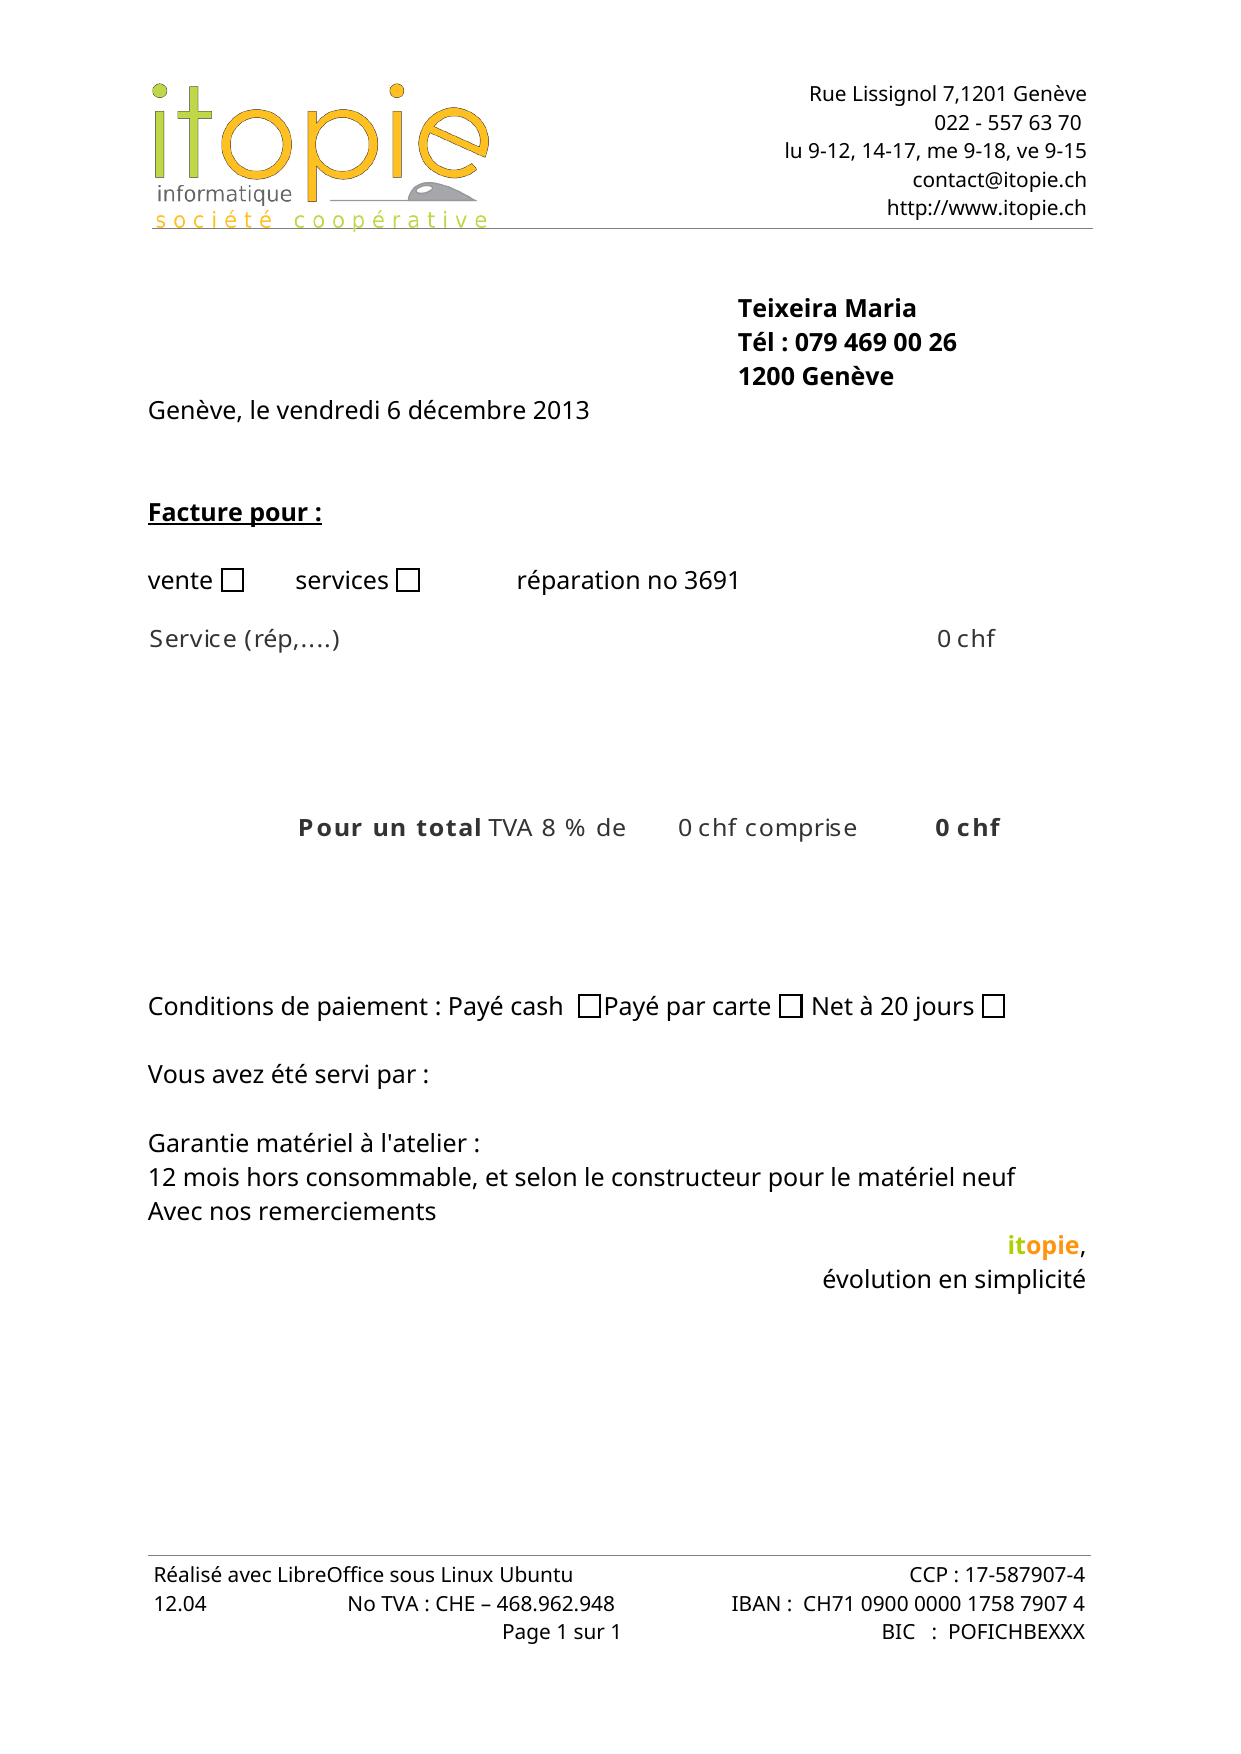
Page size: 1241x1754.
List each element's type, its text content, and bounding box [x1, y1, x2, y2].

text Genève, le vendredi 6 décembre 2013 [148, 392, 1093, 427]
text vente services réparation no 3691 [148, 563, 1093, 597]
text Conditions de paiement : Payé cash Payé par carte Net à 20 jours [148, 989, 1093, 1023]
text évolution en simplicité [148, 1262, 1093, 1296]
text Facture pour : [148, 495, 1093, 529]
text 1200 Genève [148, 358, 1093, 392]
text 12 mois hors consommable, et selon le constructeur pour le matériel neuf [148, 1159, 1093, 1193]
text Vous avez été servi par : [148, 1057, 1093, 1091]
text Garantie matériel à l'atelier : [148, 1125, 1093, 1159]
picture [138, 72, 500, 244]
text Teixeira Maria [148, 290, 1093, 324]
text Tél : 079 469 00 26 [148, 324, 1093, 358]
text itopie, [148, 1227, 1093, 1262]
text Avec nos remerciements [148, 1193, 1093, 1227]
